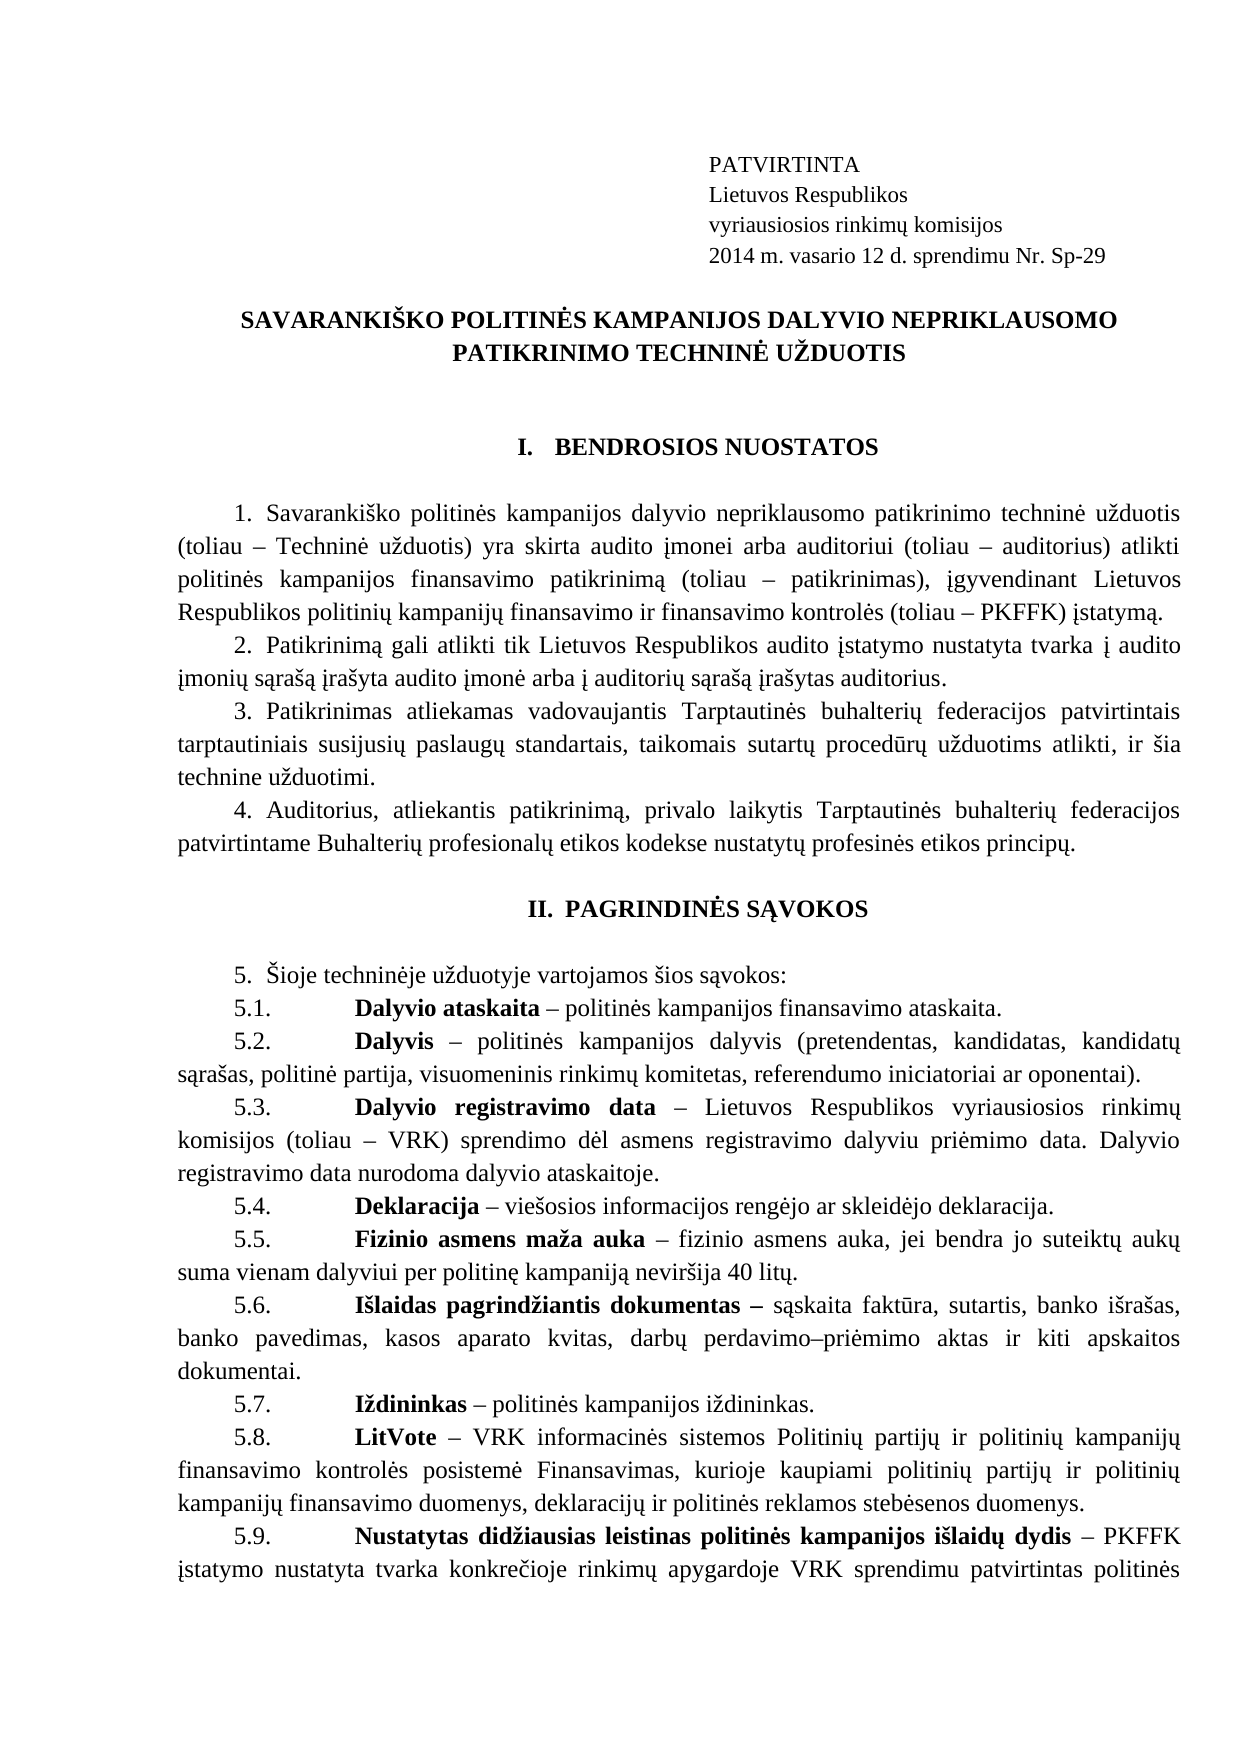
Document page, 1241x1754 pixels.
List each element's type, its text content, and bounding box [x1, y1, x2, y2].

text 5. Šioje techninėje užduotyje vartojamos šios sąvokos: [177, 960, 1181, 989]
text I. BENDROSIOS NUOSTATOS [215, 432, 1181, 460]
text 5.1. Dalyvio ataskaita – politinės kampanijos finansavimo ataskaita. [177, 993, 1181, 1022]
text 1. Savarankiško politinės kampanijos dalyvio nepriklausomo patikrinimo techninė užduotis (toliau – Techninė užduotis) yra skirta audito įmonei arba auditoriui (toliau – auditorius) atlikti politinės kampanijos finansavimo patikrinimą (toliau – patikrinimas), įgyvendinant Lietuvos Respublikos politinių kampanijų finansavimo ir finansavimo kontrolės (toliau – PKFFK) įstatymą. [177, 498, 1181, 626]
text 5.5. Fizinio asmens maža auka – fizinio asmens auka, jei bendra jo suteiktų aukų suma vienam dalyviui per politinę kampaniją neviršija 40 litų. [177, 1224, 1181, 1286]
text II. PAGRINDINĖS SĄVOKOS [215, 894, 1181, 923]
text 5.7. Iždininkas – politinės kampanijos iždininkas. [177, 1389, 1181, 1418]
text 5.3. Dalyvio registravimo data – Lietuvos Respublikos vyriausiosios rinkimų komisijos (toliau – VRK) sprendimo dėl asmens registravimo dalyviu priėmimo data. Dalyvio registravimo data nurodoma dalyvio ataskaitoje. [177, 1092, 1181, 1187]
text 5.9. Nustatytas didžiausias leistinas politinės kampanijos išlaidų dydis – PKFFK įstatymo nustatyta tvarka konkrečioje rinkimų apygardoje VRK sprendimu patvirtintas politinės [177, 1521, 1181, 1583]
text Lietuvos Respublikos [709, 181, 1181, 208]
text 5.8. LitVote – VRK informacinės sistemos Politinių partijų ir politinių kampanijų finansavimo kontrolės posistemė Finansavimas, kurioje kaupiami politinių partijų ir politinių kampanijų finansavimo duomenys, deklaracijų ir politinės reklamos stebėsenos duomenys. [177, 1422, 1181, 1517]
text 2014 m. vasario 12 d. sprendimu Nr. Sp-29 [709, 242, 1181, 268]
text 2. Patikrinimą gali atlikti tik Lietuvos Respublikos audito įstatymo nustatyta tvarka į audito įmonių sąrašą įrašyta audito įmonė arba į auditorių sąrašą įrašytas auditorius. [177, 630, 1181, 692]
text 5.4. Deklaracija – viešosios informacijos rengėjo ar skleidėjo deklaracija. [177, 1191, 1181, 1220]
text 5.2. Dalyvis – politinės kampanijos dalyvis (pretendentas, kandidatas, kandidatų sąrašas, politinė partija, visuomeninis rinkimų komitetas, referendumo iniciatoriai ar oponentai). [177, 1026, 1181, 1088]
text 5.6. Išlaidas pagrindžiantis dokumentas – sąskaita faktūra, sutartis, banko išrašas, banko pavedimas, kasos aparato kvitas, darbų perdavimo–priėmimo aktas ir kiti apskaitos dokumentai. [177, 1290, 1181, 1385]
text vyriausiosios rinkimų komisijos [709, 212, 1181, 238]
text SAVARANKIŠKO politinės KAMPANIJOS DALYVIO nepriklausomo patikrinimo techninė užduotis [177, 305, 1181, 367]
text 4. Auditorius, atliekantis patikrinimą, privalo laikytis Tarptautinės buhalterių federacijos patvirtintame Buhalterių profesionalų etikos kodekse nustatytų profesinės etikos principų. [177, 795, 1181, 857]
text 3. Patikrinimas atliekamas vadovaujantis Tarptautinės buhalterių federacijos patvirtintais tarptautiniais susijusių paslaugų standartais, taikomais sutartų procedūrų užduotims atlikti, ir šia technine užduotimi. [177, 696, 1181, 791]
text PATVIRTINTA [709, 151, 1181, 177]
